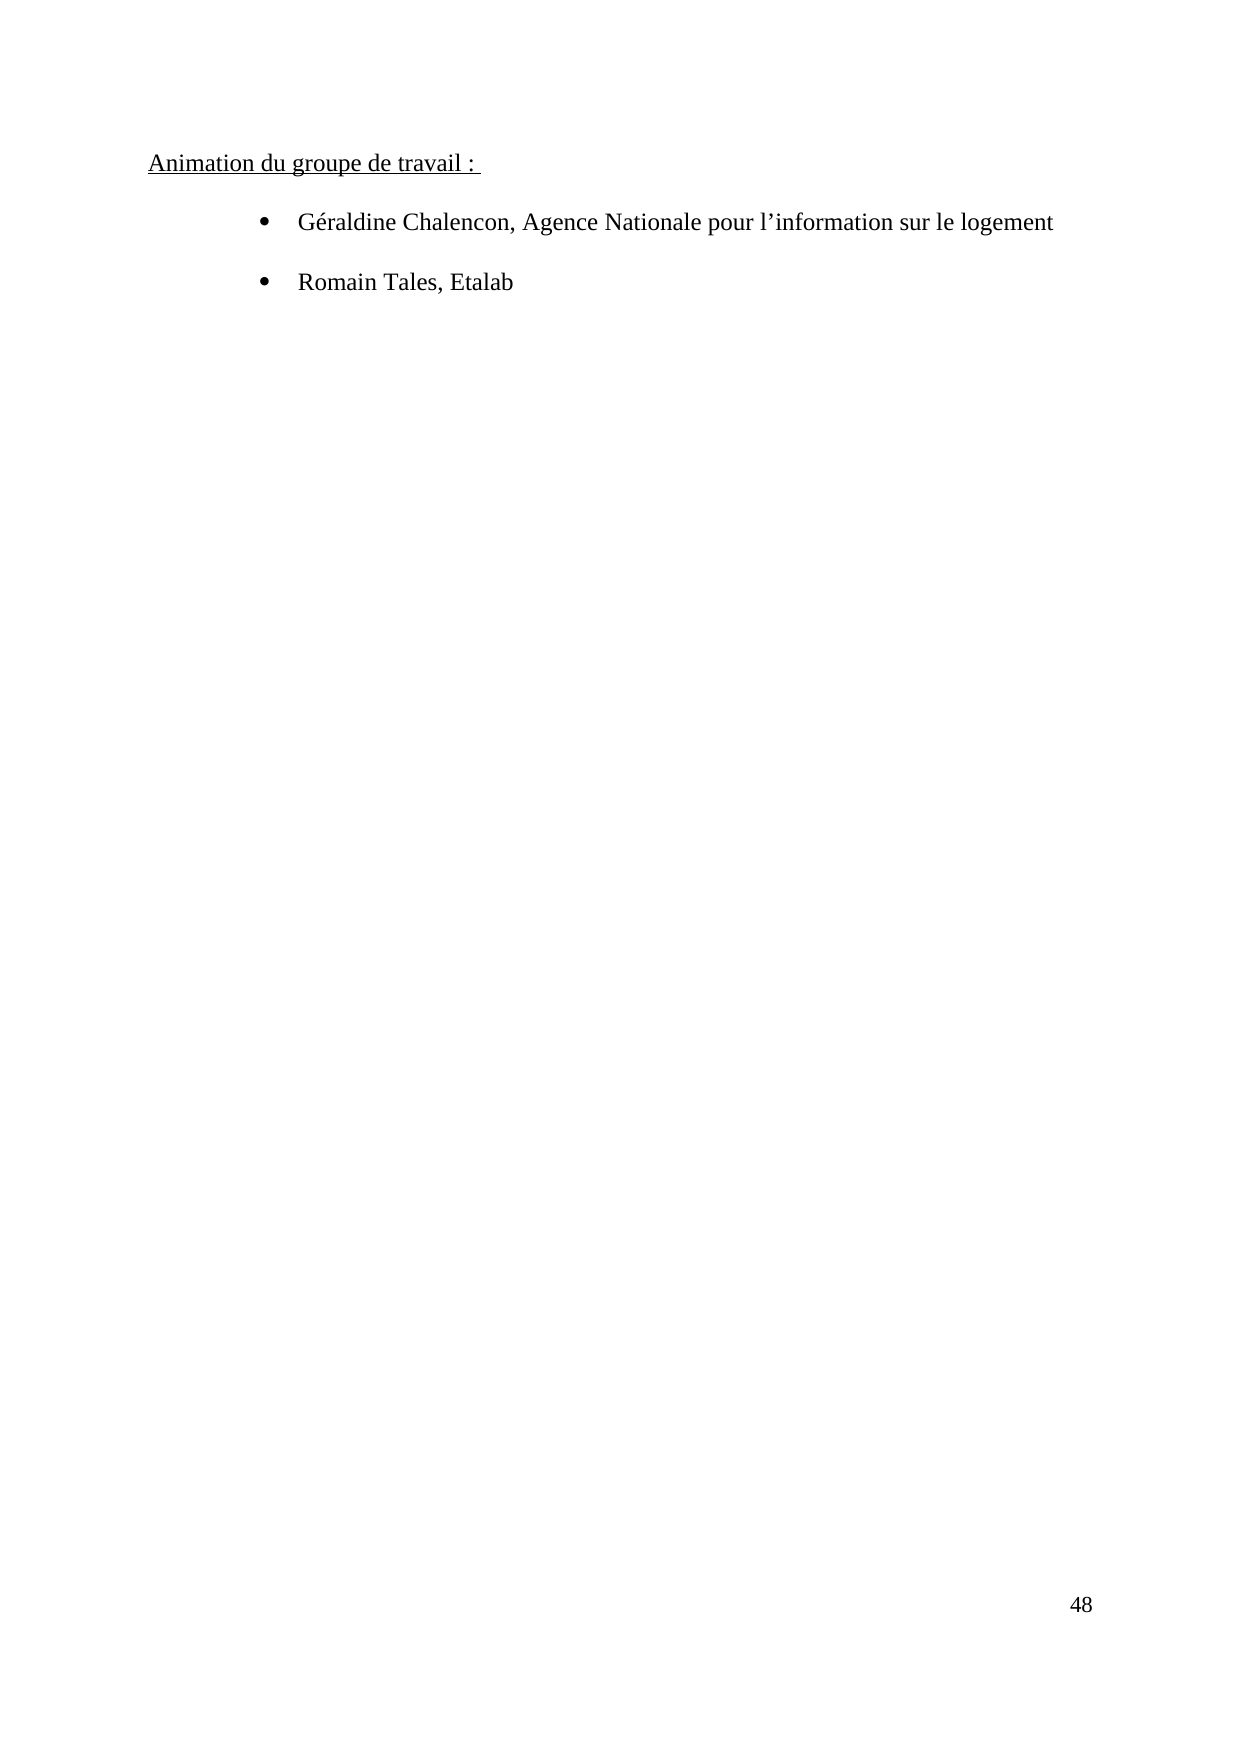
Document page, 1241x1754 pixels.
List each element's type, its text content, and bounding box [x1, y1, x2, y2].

list Romain Tales, Etalab [260, 267, 1093, 296]
text Animation du groupe de travail : [148, 148, 1093, 176]
list Géraldine Chalencon, Agence Nationale pour l’information sur le logement [260, 207, 1093, 236]
